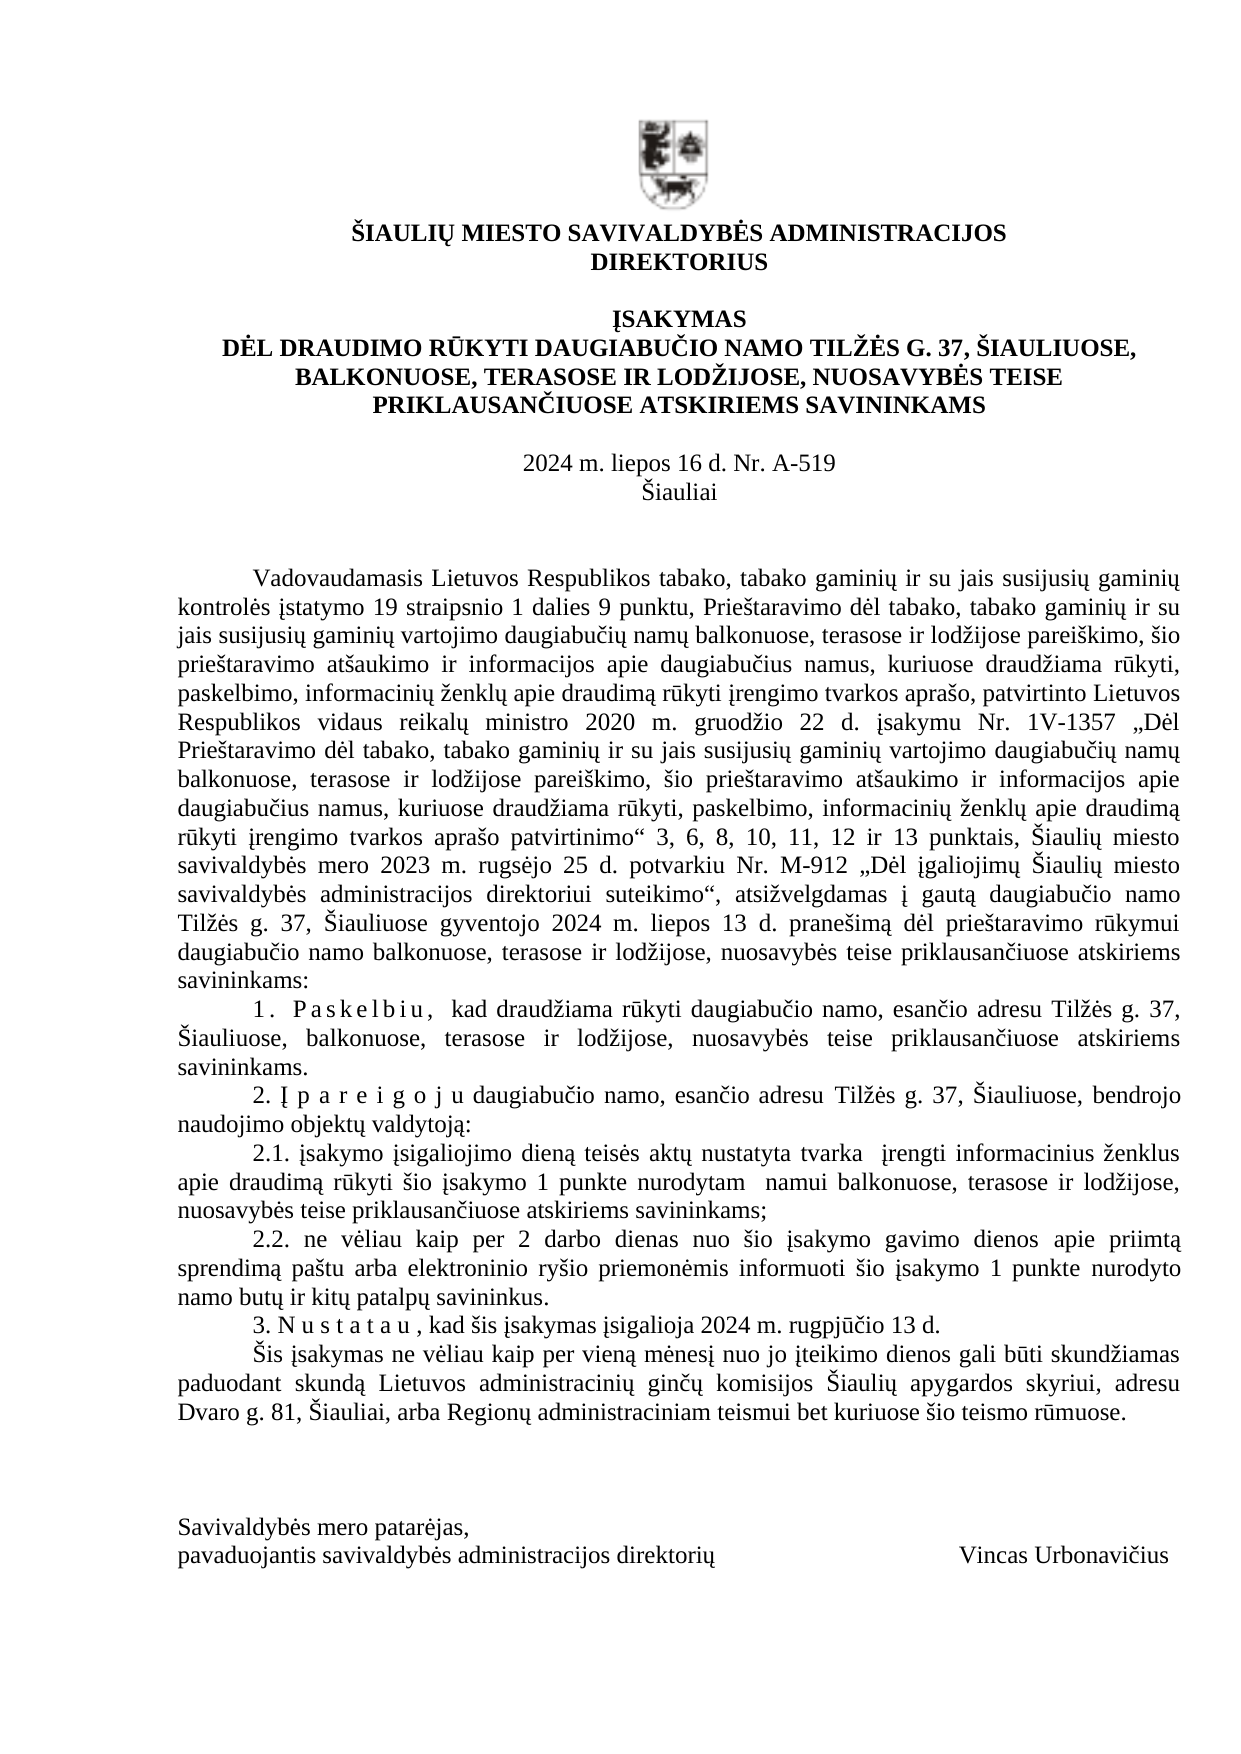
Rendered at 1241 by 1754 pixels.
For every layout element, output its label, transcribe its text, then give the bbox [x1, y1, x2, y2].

text ŠIAULIŲ MIESTO SAVIVALDYBĖS ADMINISTRACIJOS [177, 218, 1181, 247]
text DIREKTORIUS [177, 247, 1181, 276]
text Šis įsakymas ne vėliau kaip per vieną mėnesį nuo jo įteikimo dienos gali būti skundžiamas paduodant skundą Lietuvos administracinių ginčų komisijos Šiaulių apygardos skyriui, adresu Dvaro g. 81, Šiauliai, arba Regionų administraciniam teismui bet kuriuose šio teismo rūmuose. [177, 1339, 1181, 1426]
text 2024 m. liepos 16 d. Nr. A-519 [177, 448, 1181, 477]
text Vadovaudamasis Lietuvos Respublikos tabako, tabako gaminių ir su jais susijusių gaminių kontrolės įstatymo 19 straipsnio 1 dalies 9 punktu, Prieštaravimo dėl tabako, tabako gaminių ir su jais susijusių gaminių vartojimo daugiabučių namų balkonuose, terasose ir lodžijose pareiškimo, šio prieštaravimo atšaukimo ir informacijos apie daugiabučius namus, kuriuose draudžiama rūkyti, paskelbimo, informacinių ženklų apie draudimą rūkyti įrengimo tvarkos aprašo, patvirtinto Lietuvos Respublikos vidaus reikalų ministro 2020 m. gruodžio 22 d. įsakymu Nr. 1V-1357 „Dėl Prieštaravimo dėl tabako, tabako gaminių ir su jais susijusių gaminių vartojimo daugiabučių namų balkonuose, terasose ir lodžijose pareiškimo, šio prieštaravimo atšaukimo ir informacijos apie daugiabučius namus, kuriuose draudžiama rūkyti, paskelbimo, informacinių ženklų apie draudimą rūkyti įrengimo tvarkos aprašo patvirtinimo“ 3, 6, 8, 10, 11, 12 ir 13 punktais, Šiaulių miesto savivaldybės mero 2023 m. rugsėjo 25 d. potvarkiu Nr. M-912 „Dėl įgaliojimų Šiaulių miesto savivaldybės administracijos direktoriui suteikimo“, atsižvelgdamas į gautą daugiabučio namo Tilžės g. 37, Šiauliuose gyventojo 2024 m. liepos 13 d. pranešimą dėl prieštaravimo rūkymui daugiabučio namo balkonuose, terasose ir lodžijose, nuosavybės teise priklausančiuose atskiriems savininkams: [177, 563, 1181, 994]
text 2. Į p a r e i g o j u daugiabučio namo, esančio adresu Tilžės g. 37, Šiauliuose, bendrojo naudojimo objektų valdytoją: [177, 1081, 1181, 1138]
text ĮSAKYMAS [177, 304, 1181, 333]
text pavaduojantis savivaldybės administracijos direktorių Vincas Urbonavičius [177, 1541, 1181, 1569]
text 2.2. ne vėliau kaip per 2 darbo dienas nuo šio įsakymo gavimo dienos apie priimtą sprendimą paštu arba elektroninio ryšio priemonėmis informuoti šio įsakymo 1 punkte nurodyto namo butų ir kitų patalpų savininkus. [177, 1224, 1181, 1311]
text 1. Paskelbiu, kad draudžiama rūkyti daugiabučio namo, esančio adresu Tilžės g. 37, Šiauliuose, balkonuose, terasose ir lodžijose, nuosavybės teise priklausančiuose atskiriems savininkams. [177, 994, 1181, 1081]
text Šiauliai [177, 477, 1181, 506]
text 2.1. įsakymo įsigaliojimo dieną teisės aktų nustatyta tvarka įrengti informacinius ženklus apie draudimą rūkyti šio įsakymo 1 punkte nurodytam namui balkonuose, terasose ir lodžijose, nuosavybės teise priklausančiuose atskiriems savininkams; [177, 1138, 1181, 1224]
text 3. Nustatau, kad šis įsakymas įsigalioja 2024 m. rugpjūčio 13 d. [177, 1311, 1181, 1339]
text Savivaldybės mero patarėjas, [177, 1512, 1181, 1541]
text DĖL DRAUDIMO RŪKYTI DAUGIABUČIO NAMO TILŽĖS G. 37, ŠIAULIUOSE, BALKONUOSE, TERASOSE IR LODŽIJOSE, NUOSAVYBĖS TEISE PRIKLAUSANČIUOSE ATSKIRIEMS SAVININKAMS [177, 333, 1181, 419]
